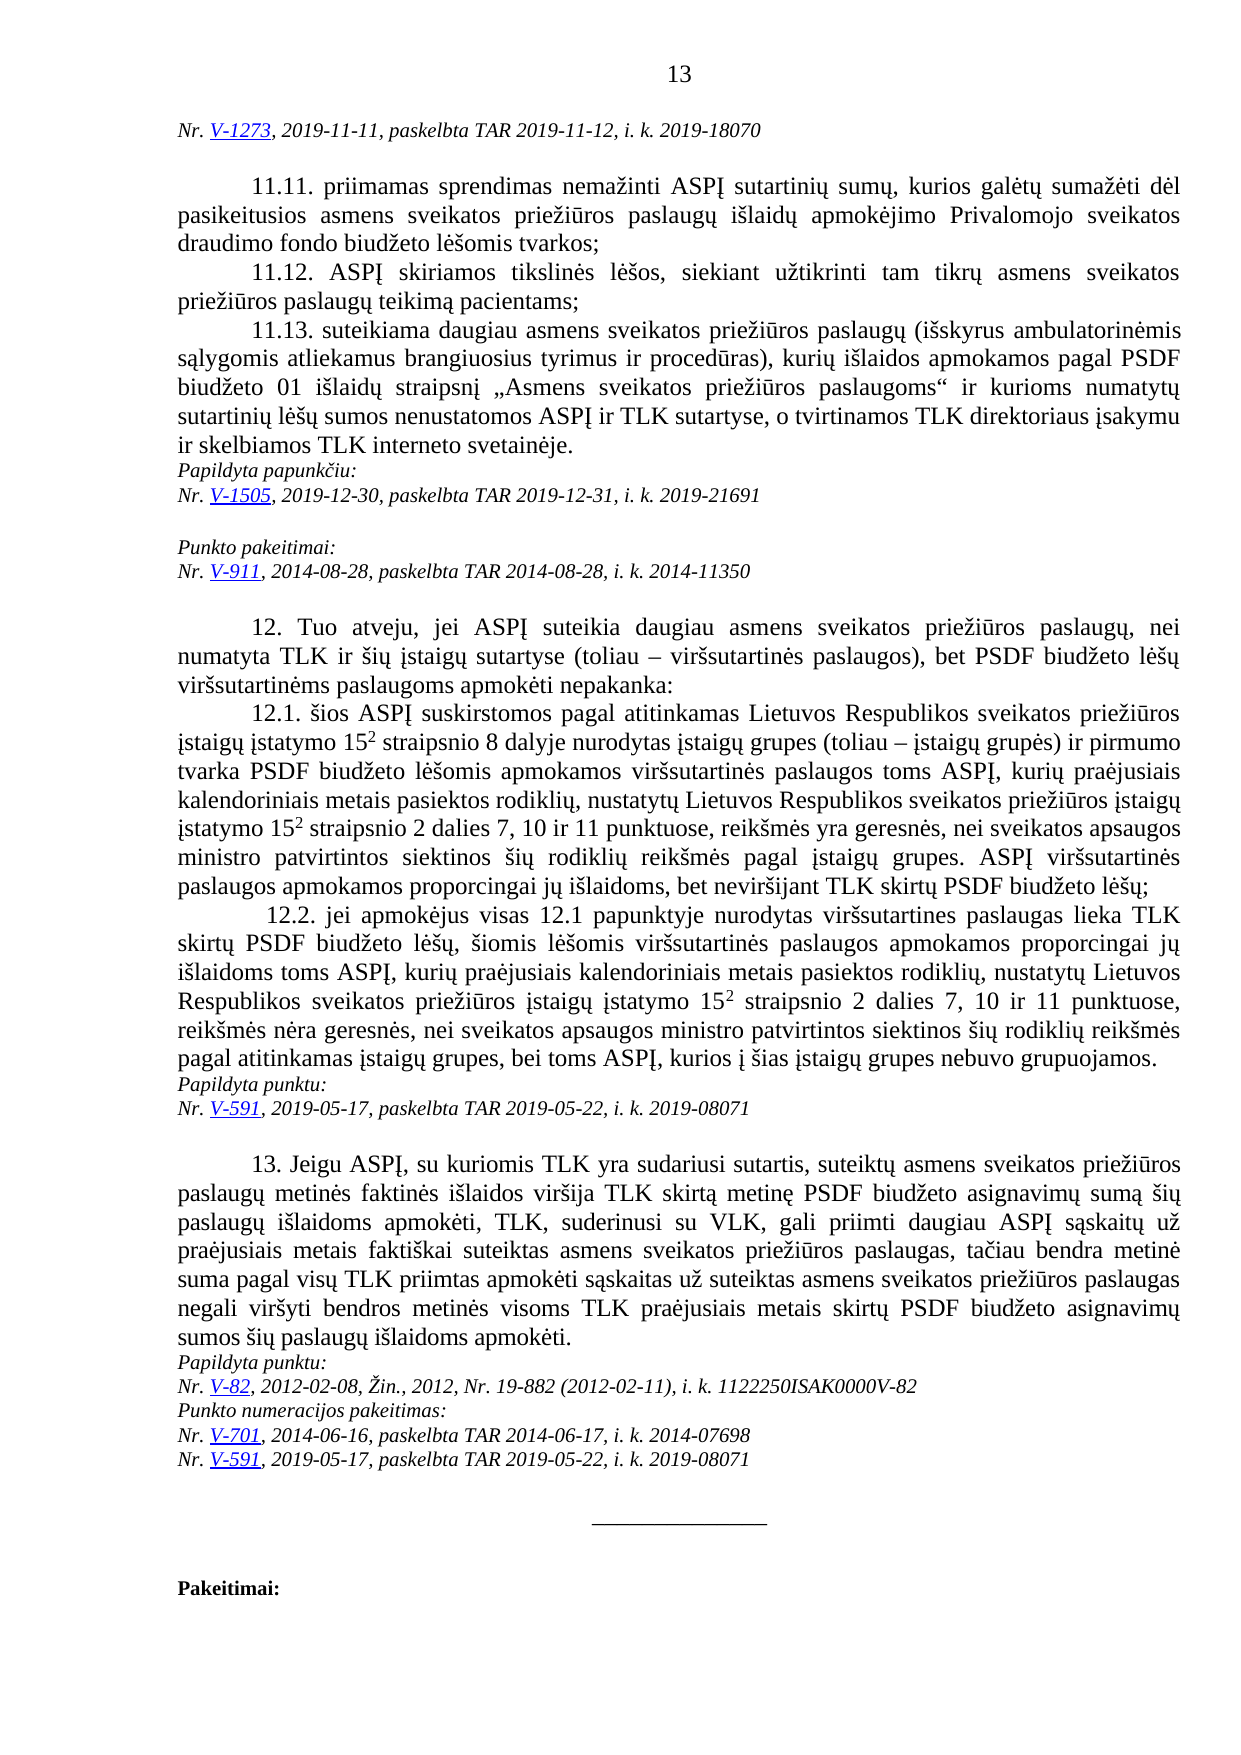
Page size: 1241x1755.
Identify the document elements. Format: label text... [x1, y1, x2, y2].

text Nr. V-591, 2019-05-17, paskelbta TAR 2019-05-22, i. k. 2019-08071 [177, 1447, 1181, 1471]
text Nr. V-82, 2012-02-08, Žin., 2012, Nr. 19-882 (2012-02-11), i. k. 1122250ISAK0000V-82 [177, 1374, 1181, 1398]
text 11.12. ASPĮ skiriamos tikslinės lėšos, siekiant užtikrinti tam tikrų asmens sveikatos priežiūros paslaugų teikimą pacientams; [177, 257, 1181, 315]
text Papildyta papunkčiu: [177, 458, 1181, 482]
text Nr. V-701, 2014-06-16, paskelbta TAR 2014-06-17, i. k. 2014-07698 [177, 1422, 1181, 1447]
text Nr. V-911, 2014-08-28, paskelbta TAR 2014-08-28, i. k. 2014-11350 [177, 559, 1181, 583]
text 12. Tuo atveju, jei ASPĮ suteikia daugiau asmens sveikatos priežiūros paslaugų, nei numatyta TLK ir šių įstaigų sutartyse (toliau – viršsutartinės paslaugos), bet PSDF biudžeto lėšų viršsutartinėms paslaugoms apmokėti nepakanka: [177, 612, 1181, 698]
text Pakeitimai: [177, 1576, 1181, 1600]
text Punkto numeracijos pakeitimas: [177, 1398, 1181, 1422]
text Nr. V-591, 2019-05-17, paskelbta TAR 2019-05-22, i. k. 2019-08071 [177, 1096, 1181, 1120]
text Punkto pakeitimai: [177, 535, 1181, 559]
text ______________ [177, 1499, 1181, 1528]
text Papildyta punktu: [177, 1350, 1181, 1374]
text 11.11. priimamas sprendimas nemažinti ASPĮ sutartinių sumų, kurios galėtų sumažėti dėl pasikeitusios asmens sveikatos priežiūros paslaugų išlaidų apmokėjimo Privalomojo sveikatos draudimo fondo biudžeto lėšomis tvarkos; [177, 171, 1181, 257]
text 12.1. šios ASPĮ suskirstomos pagal atitinkamas Lietuvos Respublikos sveikatos priežiūros įstaigų įstatymo 152 straipsnio 8 dalyje nurodytas įstaigų grupes (toliau – įstaigų grupės) ir pirmumo tvarka PSDF biudžeto lėšomis apmokamos viršsutartinės paslaugos toms ASPĮ, kurių praėjusiais kalendoriniais metais pasiektos rodiklių, nustatytų Lietuvos Respublikos sveikatos priežiūros įstaigų įstatymo 152 straipsnio 2 dalies 7, 10 ir 11 punktuose, reikšmės yra geresnės, nei sveikatos apsaugos ministro patvirtintos siektinos šių rodiklių reikšmės pagal įstaigų grupes. ASPĮ viršsutartinės paslaugos apmokamos proporcingai jų išlaidoms, bet neviršijant TLK skirtų PSDF biudžeto lėšų; [177, 698, 1181, 900]
text 13. Jeigu ASPĮ, su kuriomis TLK yra sudariusi sutartis, suteiktų asmens sveikatos priežiūros paslaugų metinės faktinės išlaidos viršija TLK skirtą metinę PSDF biudžeto asignavimų sumą šių paslaugų išlaidoms apmokėti, TLK, suderinusi su VLK, gali priimti daugiau ASPĮ sąskaitų už praėjusiais metais faktiškai suteiktas asmens sveikatos priežiūros paslaugas, tačiau bendra metinė suma pagal visų TLK priimtas apmokėti sąskaitas už suteiktas asmens sveikatos priežiūros paslaugas negali viršyti bendros metinės visoms TLK praėjusiais metais skirtų PSDF biudžeto asignavimų sumos šių paslaugų išlaidoms apmokėti. [177, 1149, 1181, 1350]
text 12.2. jei apmokėjus visas 12.1 papunktyje nurodytas viršsutartines paslaugas lieka TLK skirtų PSDF biudžeto lėšų, šiomis lėšomis viršsutartinės paslaugos apmokamos proporcingai jų išlaidoms toms ASPĮ, kurių praėjusiais kalendoriniais metais pasiektos rodiklių, nustatytų Lietuvos Respublikos sveikatos priežiūros įstaigų įstatymo 152 straipsnio 2 dalies 7, 10 ir 11 punktuose, reikšmės nėra geresnės, nei sveikatos apsaugos ministro patvirtintos siektinos šių rodiklių reikšmės pagal atitinkamas įstaigų grupes, bei toms ASPĮ, kurios į šias įstaigų grupes nebuvo grupuojamos. [177, 900, 1181, 1072]
text Nr. V-1505, 2019-12-30, paskelbta TAR 2019-12-31, i. k. 2019-21691 [177, 482, 1181, 507]
text Papildyta punktu: [177, 1072, 1181, 1096]
text 11.13. suteikiama daugiau asmens sveikatos priežiūros paslaugų (išskyrus ambulatorinėmis sąlygomis atliekamus brangiuosius tyrimus ir procedūras), kurių išlaidos apmokamos pagal PSDF biudžeto 01 išlaidų straipsnį „Asmens sveikatos priežiūros paslaugoms“ ir kurioms numatytų sutartinių lėšų sumos nenustatomos ASPĮ ir TLK sutartyse, o tvirtinamos TLK direktoriaus įsakymu ir skelbiamos TLK interneto svetainėje. [177, 315, 1181, 458]
text Nr. V-1273, 2019-11-11, paskelbta TAR 2019-11-12, i. k. 2019-18070 [177, 118, 1181, 142]
